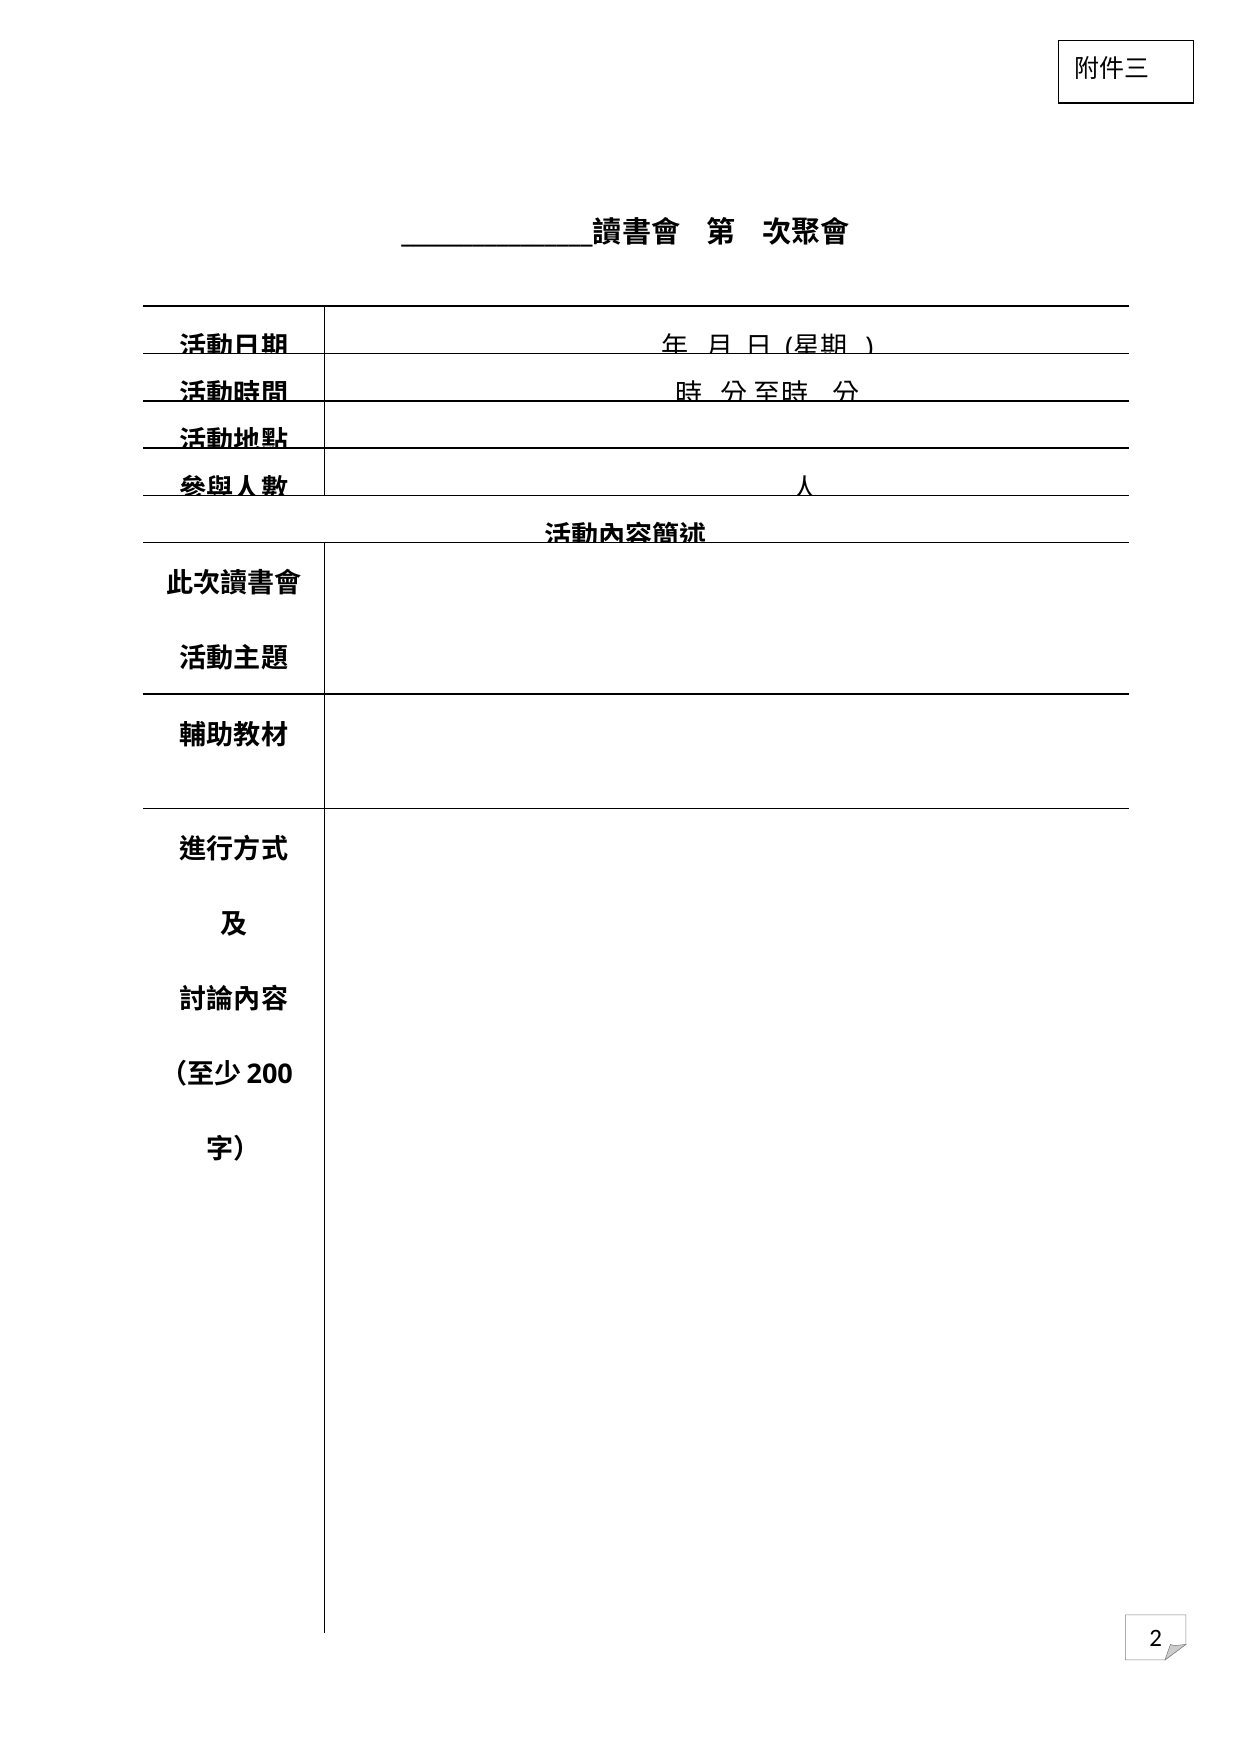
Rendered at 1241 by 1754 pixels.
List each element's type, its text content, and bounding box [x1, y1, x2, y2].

table_cell 進行方式 及 討論內容 （至少200字） [143, 809, 324, 1633]
table_cell 參與人數 [143, 449, 324, 494]
table_header ________________讀書會 第 次聚會 [143, 193, 1129, 305]
table_cell 時 分 至時 分 [325, 354, 1129, 400]
table_cell 活動內容簡述 [143, 496, 1129, 542]
table_cell 活動日期 [143, 307, 324, 353]
table_cell 活動時間 [143, 354, 324, 400]
table_cell [325, 543, 1129, 693]
table_cell 活動地點 [143, 402, 324, 447]
table_cell 輔助教材 [143, 695, 324, 807]
table_cell [325, 402, 1129, 447]
text 附件三 [1074, 49, 1178, 85]
table_cell 人 [325, 449, 1129, 494]
table_cell [325, 809, 1129, 1633]
table_cell [325, 695, 1129, 807]
table_cell 此次讀書會活動主題 [143, 543, 324, 693]
table_cell 年 月 日 (星期 ) [325, 307, 1129, 353]
